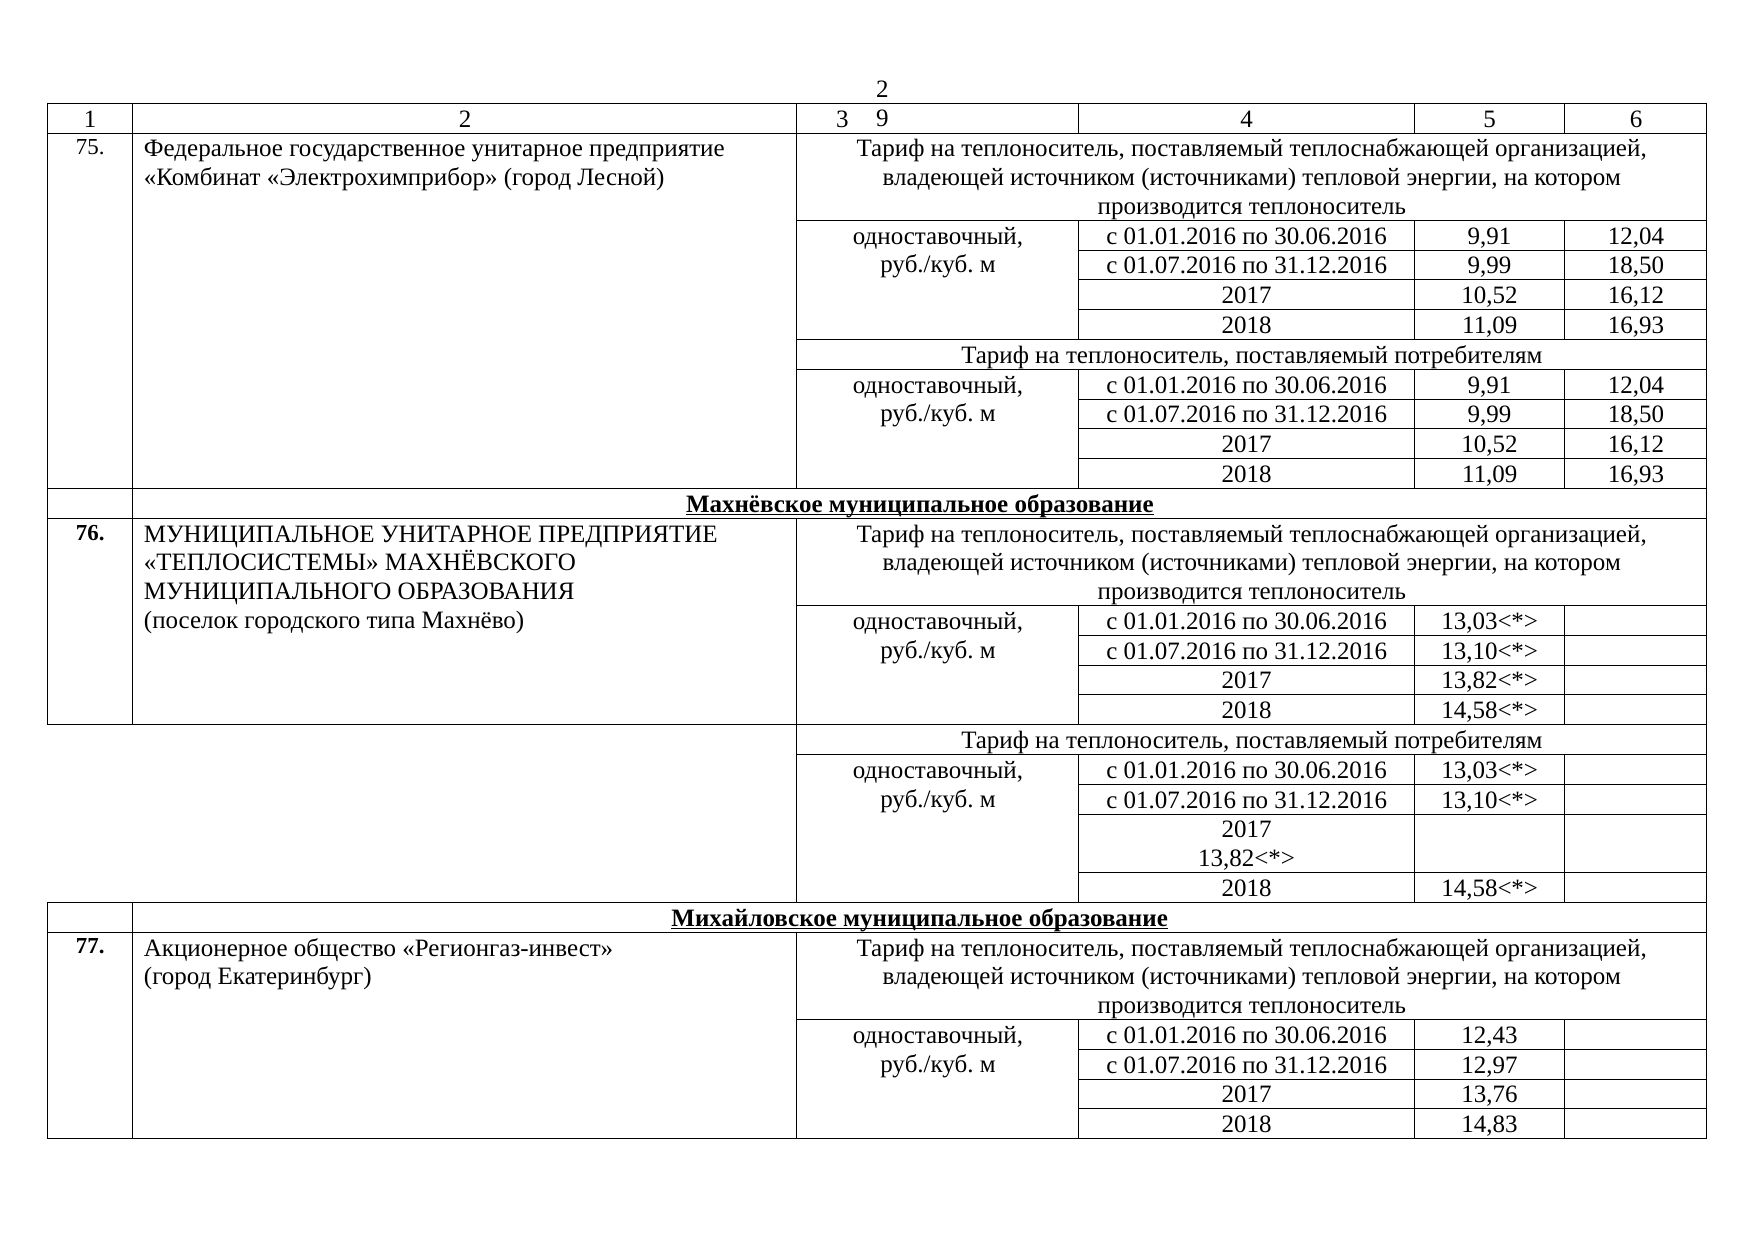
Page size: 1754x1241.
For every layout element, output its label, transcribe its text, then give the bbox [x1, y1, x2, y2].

table_cell одноставочный, руб./куб. м [797, 1020, 1078, 1138]
table_cell Тариф на теплоноситель, поставляемый потребителям [797, 725, 1706, 754]
table_cell 2017 [1079, 280, 1414, 309]
table_cell 2018 [1079, 459, 1414, 488]
table_cell Тариф на теплоноситель, поставляемый теплоснабжающей организацией, владеющей источником (источниками) тепловой энергии, на котором производится теплоноситель [797, 933, 1706, 1019]
table_cell Тариф на теплоноситель, поставляемый теплоснабжающей организацией, владеющей источником (источниками) тепловой энергии, на котором производится теплоноситель [797, 519, 1706, 605]
table_cell 16,12 [1565, 429, 1706, 458]
table_cell с 01.01.2016 по 30.06.2016 [1079, 370, 1414, 398]
table_cell одноставочный, руб./куб. м [797, 221, 1078, 339]
table_cell [1415, 815, 1564, 872]
table_cell одноставочный, руб./куб. м [797, 370, 1078, 488]
table_cell 14,83 [1415, 1109, 1564, 1138]
table_header 2 [133, 104, 796, 132]
table_cell 2018 [1079, 310, 1414, 339]
table_cell с 01.01.2016 по 30.06.2016 [1079, 606, 1414, 635]
table_header 4 [1079, 104, 1414, 132]
table_cell [48, 134, 132, 488]
table_cell 2018 [1079, 873, 1414, 902]
table_cell [1565, 1080, 1706, 1108]
table_cell 11,09 [1415, 310, 1564, 339]
table_cell [48, 489, 132, 518]
table_cell 13,03<*> [1415, 755, 1564, 784]
table_cell одноставочный, руб./куб. м [797, 755, 1078, 902]
table_cell Михайловское муниципальное образование [133, 903, 1706, 932]
table_cell 2017 13,82<*> [1079, 815, 1414, 872]
table_cell 9,99 [1415, 400, 1564, 428]
table_cell 14,58<*> [1415, 873, 1564, 902]
table_cell одноставочный, руб./куб. м [797, 606, 1078, 724]
table_cell Тариф на теплоноситель, поставляемый теплоснабжающей организацией, владеющей источником (источниками) тепловой энергии, на котором производится теплоноситель [797, 134, 1706, 220]
table_cell с 01.01.2016 по 30.06.2016 [1079, 221, 1414, 249]
table_cell 12,43 [1415, 1020, 1564, 1049]
table_cell 13,82<*> [1415, 666, 1564, 694]
table_cell 2017 [1079, 666, 1414, 694]
table_cell Тариф на теплоноситель, поставляемый потребителям [797, 340, 1706, 369]
table_cell [1565, 1020, 1706, 1049]
table_cell [1565, 785, 1706, 813]
table_cell 13,10<*> [1415, 785, 1564, 813]
table_cell [1565, 1050, 1706, 1078]
table_cell [48, 903, 132, 932]
table_cell с 01.07.2016 по 31.12.2016 [1079, 636, 1414, 664]
table_cell [1565, 1109, 1706, 1138]
table_cell 14,58<*> [1415, 695, 1564, 724]
table_cell 2018 [1079, 695, 1414, 724]
table_header 3 [797, 104, 1078, 132]
table_cell 2017 [1079, 429, 1414, 458]
table_cell 9,99 [1415, 251, 1564, 279]
table_cell [48, 519, 132, 724]
table_header 1 [48, 104, 132, 132]
table_cell 9,91 [1415, 370, 1564, 398]
table_cell с 01.07.2016 по 31.12.2016 [1079, 251, 1414, 279]
table_cell Федеральное государственное унитарное предприятие «Комбинат «Электрохимприбор» (город Лесной) [133, 134, 796, 488]
table_cell 2017 [1079, 1080, 1414, 1108]
table_cell 12,97 [1415, 1050, 1564, 1078]
table_cell 18,50 [1565, 400, 1706, 428]
table_header 6 [1565, 104, 1706, 132]
table_cell с 01.07.2016 по 31.12.2016 [1079, 785, 1414, 813]
table_cell [1565, 873, 1706, 902]
table_cell Махнёвское муниципальное образование [133, 489, 1706, 518]
table_cell [1565, 815, 1706, 872]
table_cell 9,91 [1415, 221, 1564, 249]
table_cell 10,52 [1415, 280, 1564, 309]
table_cell 13,10<*> [1415, 636, 1564, 664]
table_cell [1565, 666, 1706, 694]
table_cell с 01.01.2016 по 30.06.2016 [1079, 1020, 1414, 1049]
table_cell 16,12 [1565, 280, 1706, 309]
table_cell Акционерное общество «Регионгаз-инвест» (город Екатеринбург) [133, 933, 796, 1138]
table_cell [1565, 606, 1706, 635]
table_header 5 [1415, 104, 1564, 132]
table_cell с 01.01.2016 по 30.06.2016 [1079, 755, 1414, 784]
table_cell [1565, 636, 1706, 664]
table_cell 13,03<*> [1415, 606, 1564, 635]
table_cell с 01.07.2016 по 31.12.2016 [1079, 1050, 1414, 1078]
table_cell 13,76 [1415, 1080, 1564, 1108]
table_cell 16,93 [1565, 459, 1706, 488]
table_cell [1565, 755, 1706, 784]
table_cell 12,04 [1565, 370, 1706, 398]
table_cell [48, 933, 132, 1138]
table_cell 10,52 [1415, 429, 1564, 458]
table_cell 12,04 [1565, 221, 1706, 249]
table_cell 16,93 [1565, 310, 1706, 339]
table_cell 2018 [1079, 1109, 1414, 1138]
table_cell [1565, 695, 1706, 724]
table_cell с 01.07.2016 по 31.12.2016 [1079, 400, 1414, 428]
table_cell МУНИЦИПАЛЬНОЕ УНИТАРНОЕ ПРЕДПРИЯТИЕ «ТЕПЛОСИСТЕМЫ» МАХНЁВСКОГО МУНИЦИПАЛЬНОГО ОБРАЗОВАНИЯ (поселок городского типа Махнёво) [133, 519, 796, 724]
table_cell 11,09 [1415, 459, 1564, 488]
table_cell 18,50 [1565, 251, 1706, 279]
